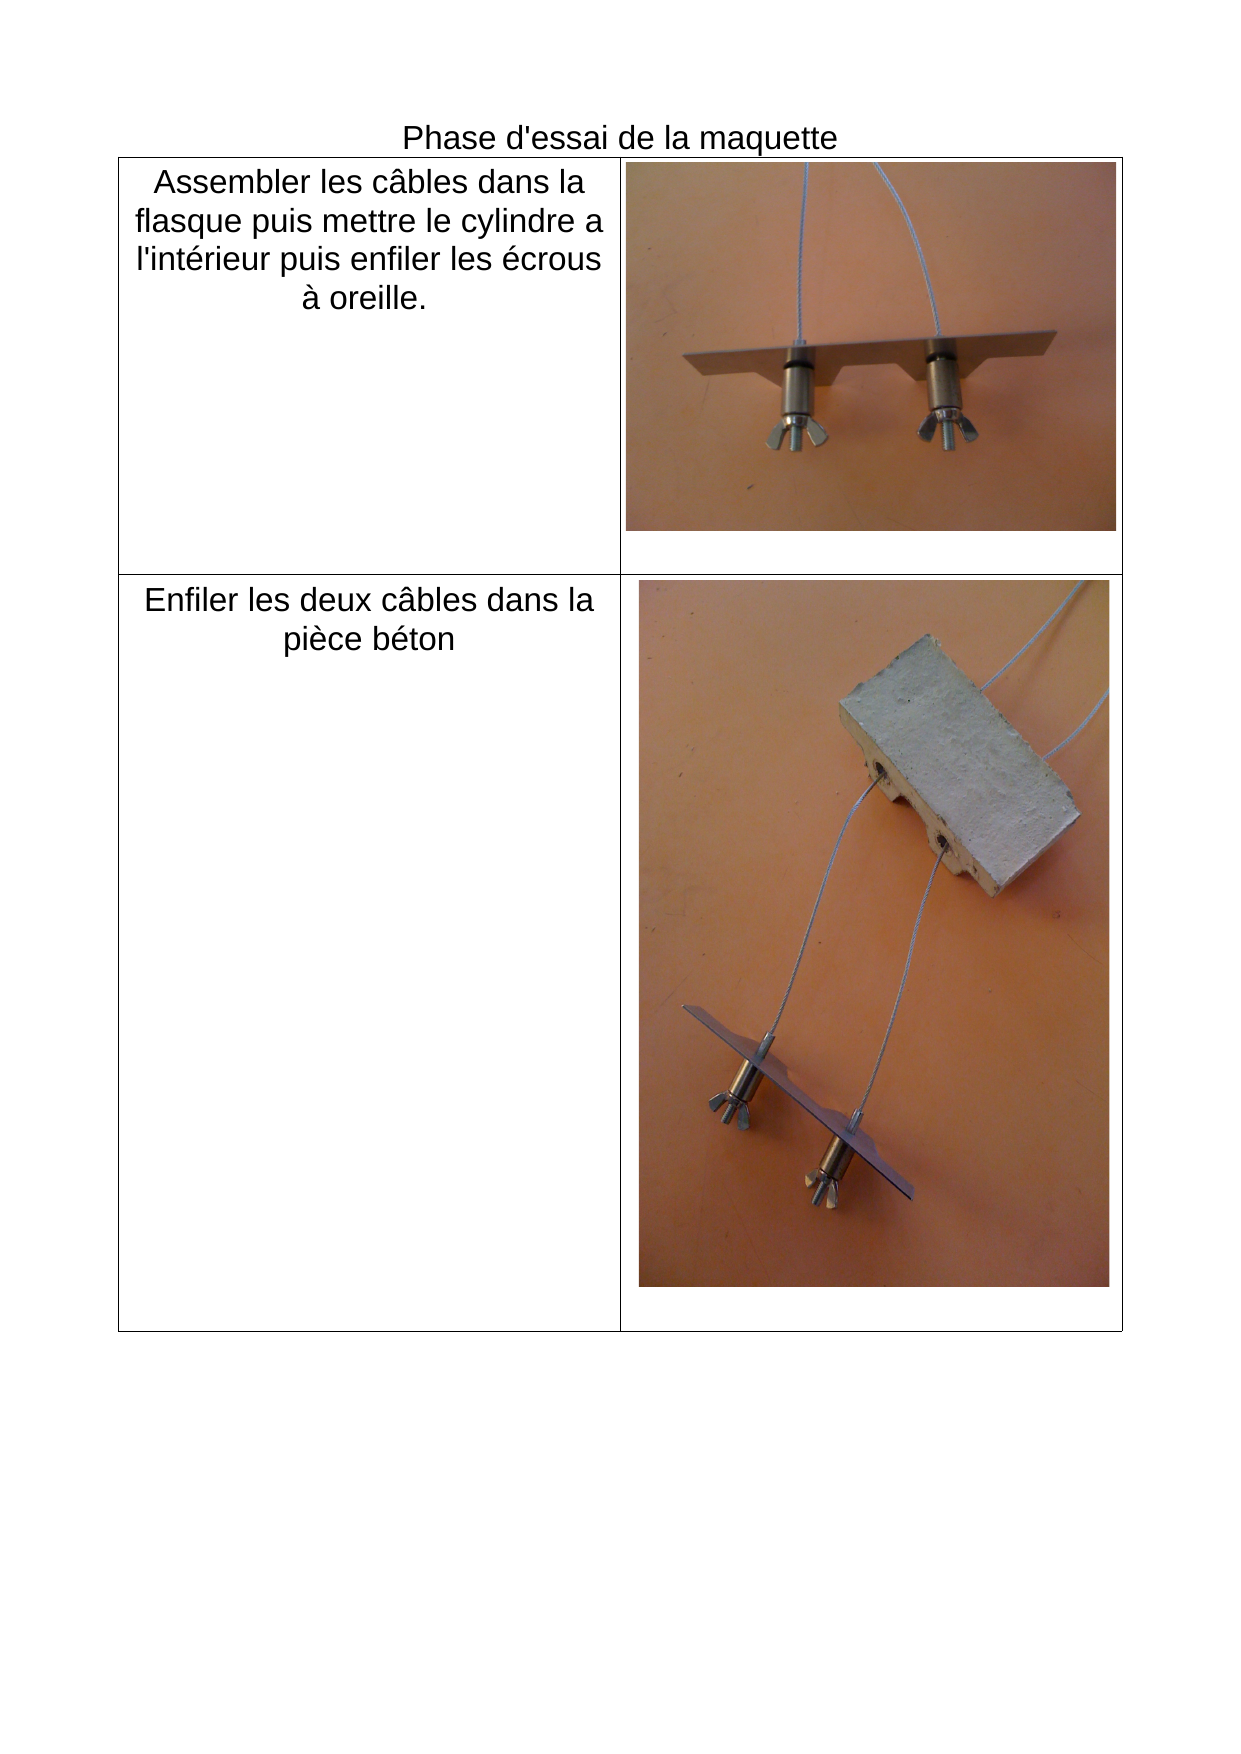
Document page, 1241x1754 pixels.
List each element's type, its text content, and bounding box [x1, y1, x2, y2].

table_header [621, 163, 1122, 574]
table_header [621, 158, 1122, 162]
picture [638, 580, 1110, 1287]
table_cell [621, 575, 1122, 1331]
text Phase d'essai de la maquette [118, 118, 1122, 157]
table_cell Enfiler les deux câbles dans la pièce béton [119, 575, 620, 1331]
table_header Assembler les câbles dans la flasque puis mettre le cylindre a l'intérieur puis enfiler les écrous à oreille. [119, 158, 620, 574]
picture [625, 162, 1117, 531]
